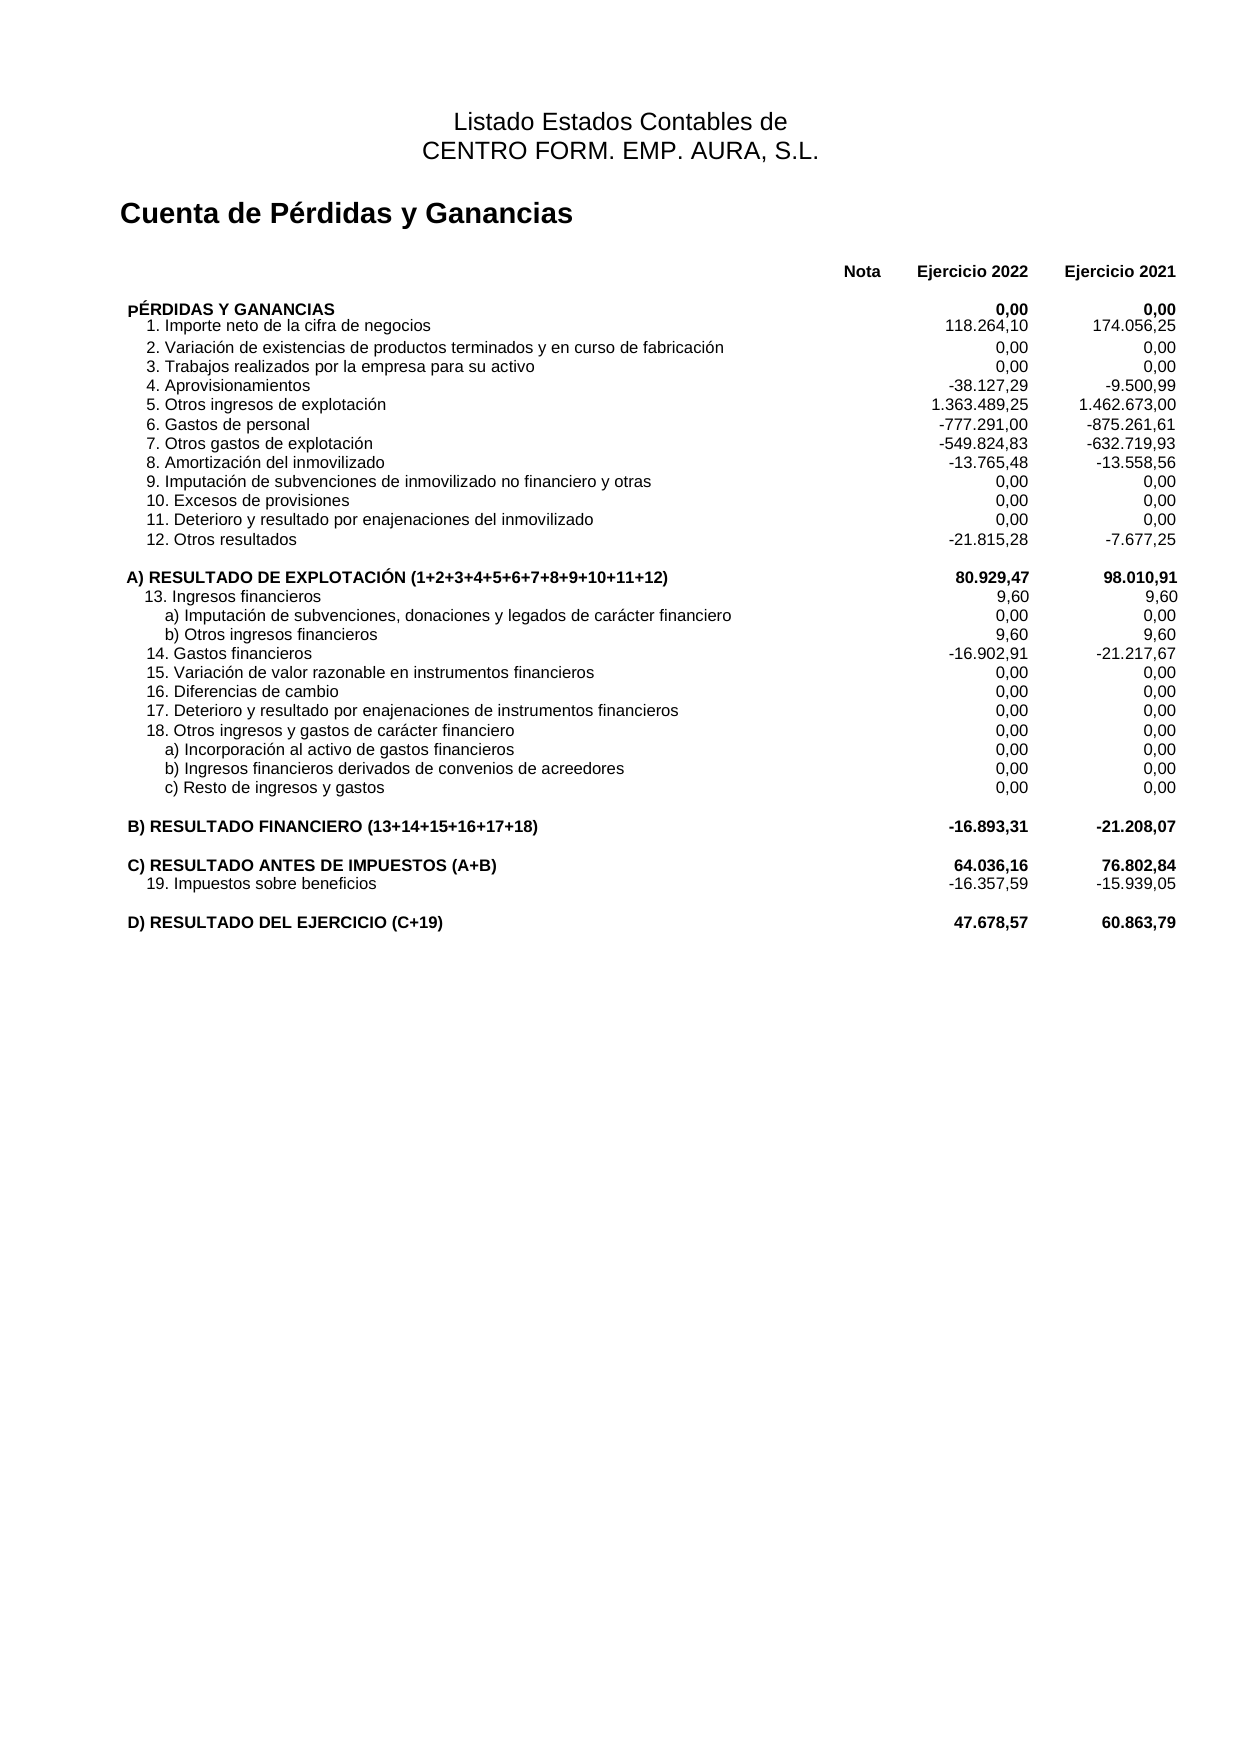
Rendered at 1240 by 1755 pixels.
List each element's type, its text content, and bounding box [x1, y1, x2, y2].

table_cell -16.893,31 [840, 809, 1062, 847]
table_cell -632.719,93 [1046, 436, 1180, 455]
table_cell -13.765,48 [899, 455, 1046, 474]
table_cell -21.815,28 [899, 532, 1046, 560]
table_cell 60.863,79 [1062, 905, 1180, 942]
table_cell 0,00 [899, 340, 1046, 359]
table_cell 0,00 [840, 704, 1062, 723]
table_cell 0,00 [1046, 474, 1180, 493]
table_cell -777.291,00 [899, 417, 1046, 436]
table_cell 0,00 [840, 684, 1062, 703]
table_header 0,00 [840, 606, 1062, 627]
table_cell -16.357,59 [840, 876, 1062, 904]
table_cell 0,00 [1046, 493, 1180, 512]
table_cell -549.824,83 [899, 436, 1046, 455]
table_header Nota ÉRDIDAS Y GANANCIAS [142, 253, 899, 320]
table_cell 15. Variación de valor razonable en instrumentos financieros [123, 665, 839, 684]
table_cell -16.902,91 [840, 646, 1062, 665]
table_cell 7. Otros gastos de explotación [142, 436, 899, 455]
table_cell 17. Deterioro y resultado por enajenaciones de instrumentos financieros [123, 704, 839, 723]
table_cell 10. Excesos de provisiones [142, 493, 899, 512]
text P [1180, 301, 1192, 320]
table_cell 118.264,10 [899, 320, 1046, 340]
table_cell -21.217,67 [1062, 646, 1180, 665]
table_cell 0,00 [840, 761, 1062, 780]
table_cell b) Ingresos financieros derivados de convenios de acreedores [123, 761, 839, 780]
table_cell 1. Importe neto de la cifra de negocios [142, 320, 899, 340]
table_cell 0,00 [1062, 742, 1180, 761]
table_cell 9,60 [1062, 627, 1180, 646]
table_cell 1.462.673,00 [1046, 397, 1180, 417]
table_cell 0,00 [899, 359, 1046, 378]
table_cell 0,00 [1046, 513, 1180, 532]
table_cell 76.802,84 [1062, 847, 1180, 876]
table_cell 0,00 [840, 665, 1062, 684]
table_cell 0,00 [899, 474, 1046, 493]
table_cell -21.208,07 [1062, 809, 1180, 847]
table_cell b) Otros ingresos financieros [123, 627, 839, 646]
table_cell c) Resto de ingresos y gastos [123, 780, 839, 809]
table_cell 174.056,25 [1046, 320, 1180, 340]
text Cuenta de Pérdidas y Ganancias [120, 197, 1192, 228]
table_cell 12. Otros resultados [142, 532, 899, 560]
table_cell 0,00 [1062, 684, 1180, 703]
table_cell 0,00 [1046, 359, 1180, 378]
table_cell B) RESULTADO FINANCIERO (13+14+15+16+17+18) [123, 809, 839, 847]
table_cell -13.558,56 [1046, 455, 1180, 474]
text A) RESULTADO DE EXPLOTACIÓN (1+2+3+4+5+6+7+8+9+10+11+12) 80.929,47 98.010,91 [124, 568, 1179, 587]
table_cell C) RESULTADO ANTES DE IMPUESTOS (A+B) [123, 847, 839, 876]
table_cell 0,00 [1062, 704, 1180, 723]
table_cell 0,00 [840, 780, 1062, 809]
table_cell 1.363.489,25 [899, 397, 1046, 417]
table_cell 16. Diferencias de cambio [123, 684, 839, 703]
table_cell 11. Deterioro y resultado por enajenaciones del inmovilizado [142, 513, 899, 532]
table_cell 9,60 [840, 627, 1062, 646]
table_cell 5. Otros ingresos de explotación [142, 397, 899, 417]
table_cell D) RESULTADO DEL EJERCICIO (C+19) [123, 905, 839, 942]
table_cell 0,00 [899, 513, 1046, 532]
table_cell 0,00 [899, 493, 1046, 512]
table_cell -7.677,25 [1046, 532, 1180, 560]
table_cell 64.036,16 [840, 847, 1062, 876]
table_cell -15.939,05 [1062, 876, 1180, 904]
table_cell -38.127,29 [899, 378, 1046, 397]
text 13. Ingresos financieros 9,60 9,60 [143, 587, 1179, 606]
table_cell 3. Trabajos realizados por la empresa para su activo [142, 359, 899, 378]
table_cell -875.261,61 [1046, 417, 1180, 436]
table_cell 18. Otros ingresos y gastos de carácter financiero [123, 723, 839, 742]
table_cell -9.500,99 [1046, 378, 1180, 397]
text P [127, 301, 142, 320]
table_header a) Imputación de subvenciones, donaciones y legados de carácter financiero [123, 606, 839, 627]
table_header Ejercicio 2021 0,00 [1046, 253, 1180, 320]
table_header Ejercicio 2022 0,00 [899, 253, 1046, 320]
table_cell 0,00 [840, 723, 1062, 742]
table_cell 0,00 [1062, 780, 1180, 809]
table_cell 0,00 [1062, 761, 1180, 780]
table_cell 6. Gastos de personal [142, 417, 899, 436]
table_cell 8. Amortización del inmovilizado [142, 455, 899, 474]
table_cell 19. Impuestos sobre beneficios [123, 876, 839, 904]
table_cell 14. Gastos financieros [123, 646, 839, 665]
table_cell 0,00 [1062, 723, 1180, 742]
table_cell 47.678,57 [840, 905, 1062, 942]
table_header 0,00 [1062, 606, 1180, 627]
table_cell 4. Aprovisionamientos [142, 378, 899, 397]
table_cell 9. Imputación de subvenciones de inmovilizado no financiero y otras [142, 474, 899, 493]
table_cell 0,00 [1046, 340, 1180, 359]
table_cell 0,00 [1062, 665, 1180, 684]
table_cell 2. Variación de existencias de productos terminados y en curso de fabricación [142, 340, 899, 359]
table_cell a) Incorporación al activo de gastos financieros [123, 742, 839, 761]
table_cell 0,00 [840, 742, 1062, 761]
